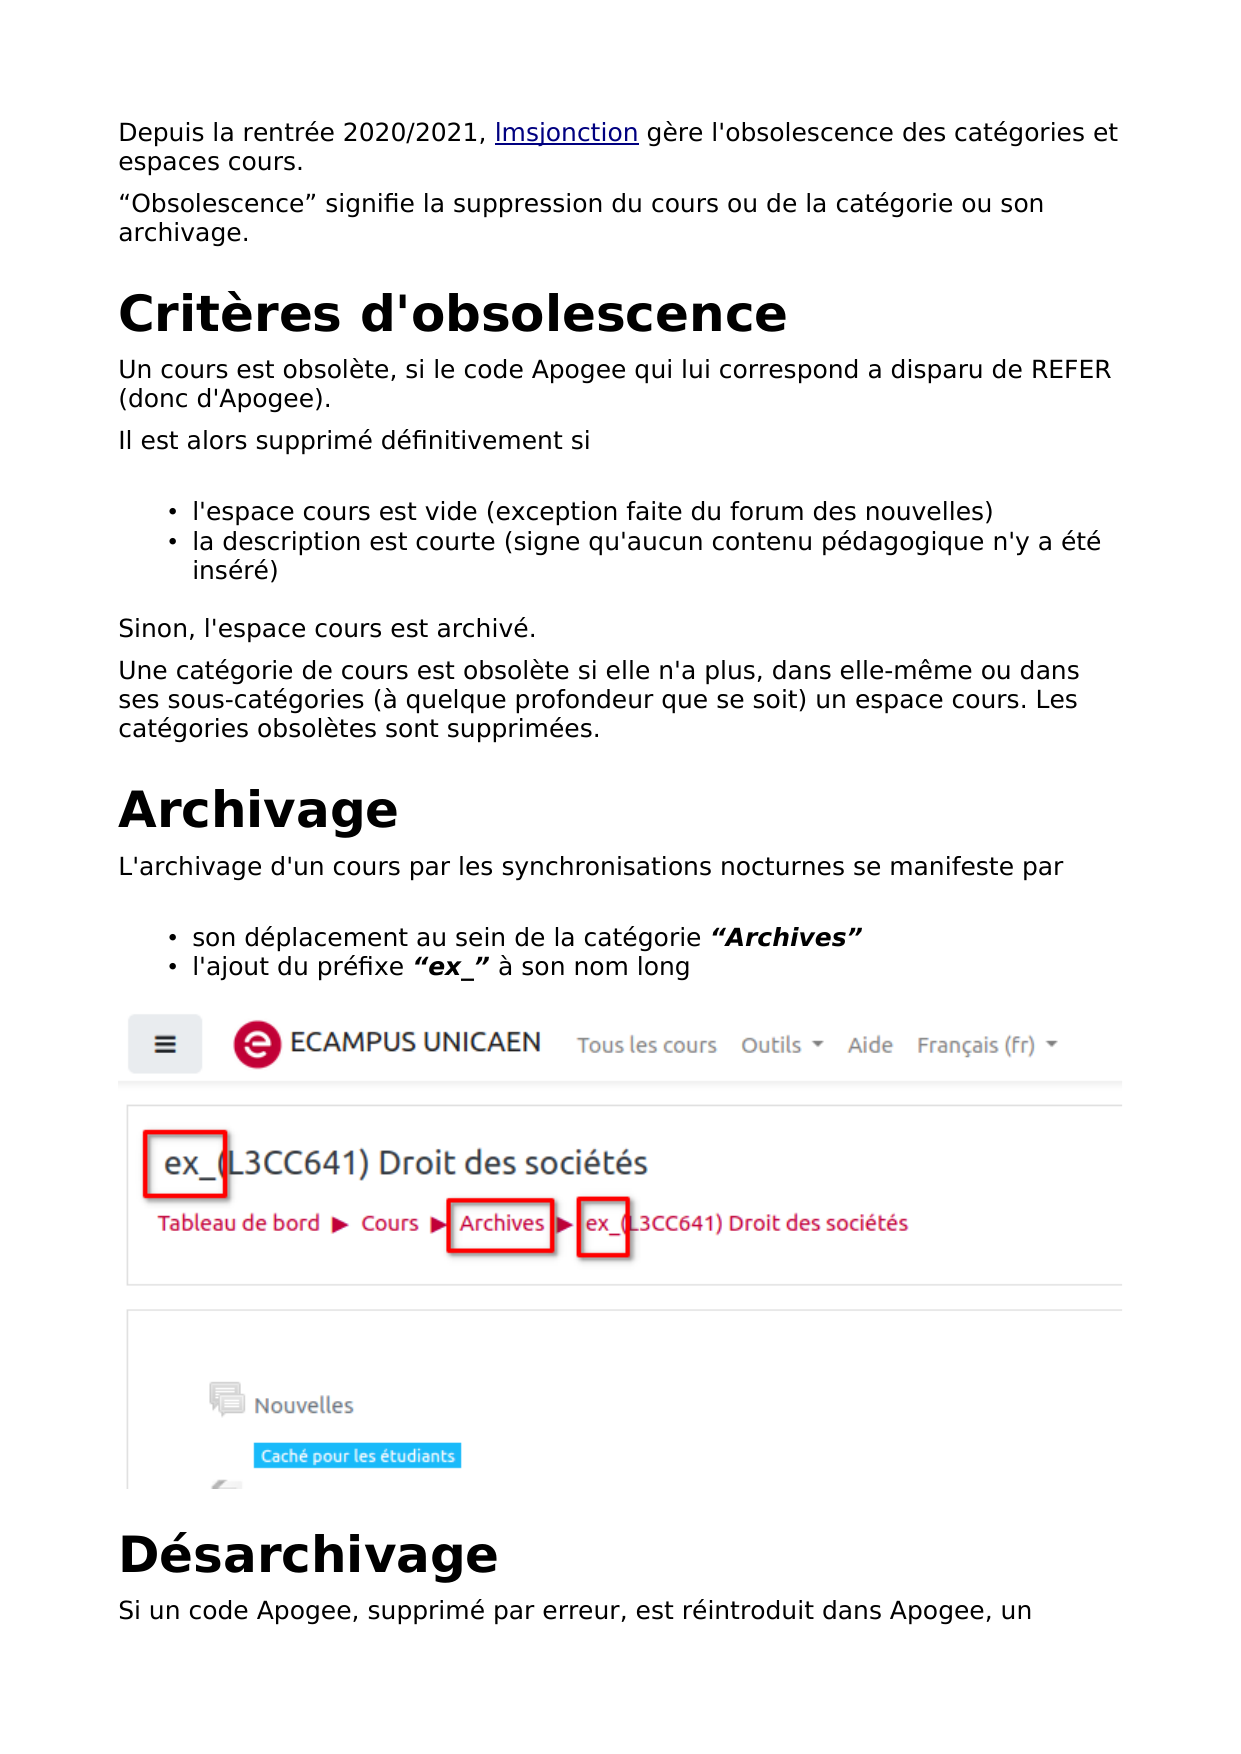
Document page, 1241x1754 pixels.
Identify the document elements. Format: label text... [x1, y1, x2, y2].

text Sinon, l'espace cours est archivé. [118, 614, 1122, 644]
text Si un code Apogee, supprimé par erreur, est réintroduit dans Apogee, un [118, 1597, 1122, 1626]
text Une catégorie de cours est obsolète si elle n'a plus, dans elle-même ou dans ses sous-catégories (à quelque profondeur que se soit) un espace cours. Les catégories obsolètes sont supprimées. [118, 656, 1122, 744]
text L'archivage d'un cours par les synchronisations nocturnes se manifeste par [118, 852, 1122, 881]
text “Obsolescence” signifie la suppression du cours ou de la catégorie ou son archivage. [118, 189, 1122, 247]
list la description est courte (signe qu'aucun contenu pédagogique n'y a été inséré) [177, 527, 1122, 585]
subtitle Critères d'obsolescence [118, 285, 1122, 343]
subtitle Désarchivage [118, 1526, 1122, 1584]
text Depuis la rentrée 2020/2021, lmsjonction gère l'obsolescence des catégories et espaces cours. [118, 118, 1122, 176]
list son déplacement au sein de la catégorie “Archives” [177, 923, 1122, 952]
text Il est alors supprimé définitivement si [118, 426, 1122, 456]
list l'espace cours est vide (exception faite du forum des nouvelles) [177, 497, 1122, 527]
subtitle Archivage [118, 781, 1122, 839]
picture [118, 1010, 1123, 1489]
text Un cours est obsolète, si le code Apogee qui lui correspond a disparu de REFER (donc d'Apogee). [118, 356, 1122, 414]
list l'ajout du préfixe “ex_” à son nom long [177, 952, 1122, 981]
